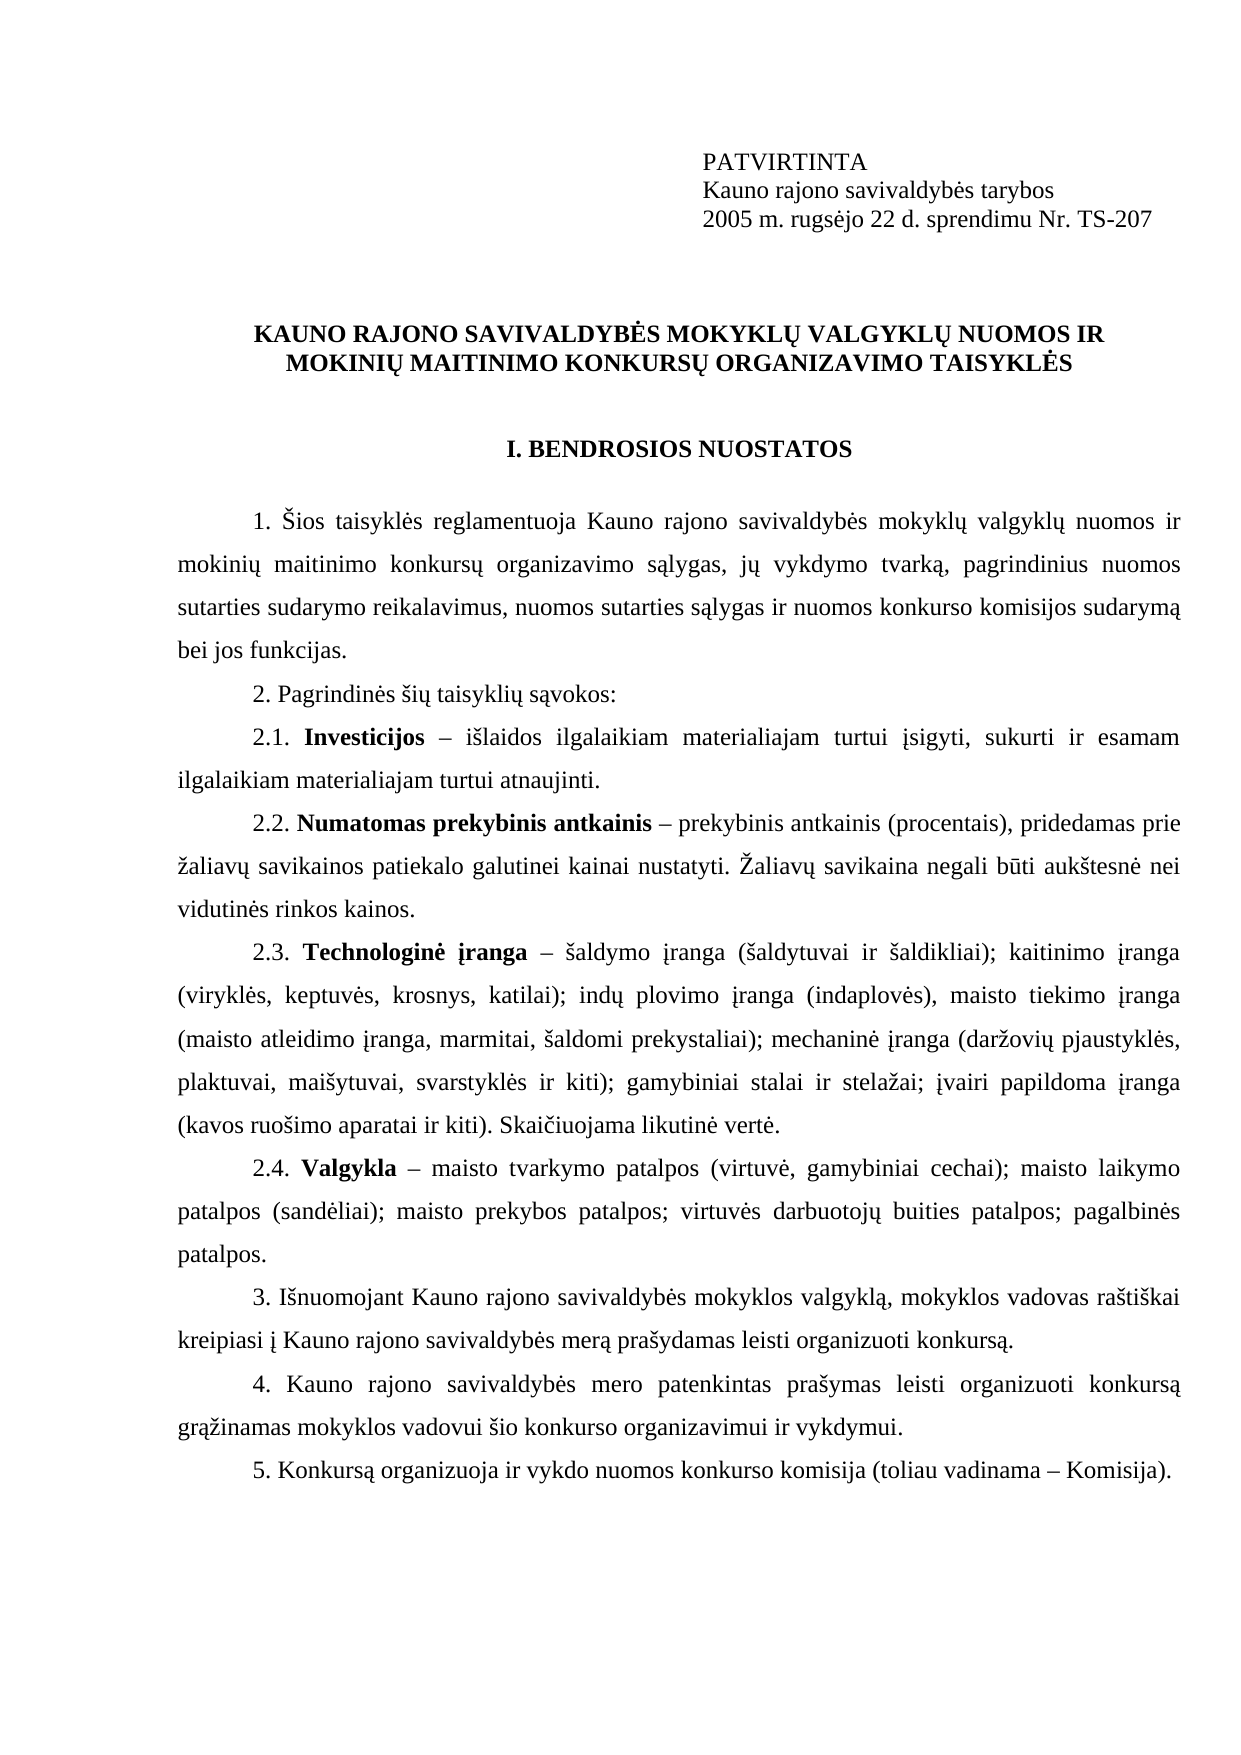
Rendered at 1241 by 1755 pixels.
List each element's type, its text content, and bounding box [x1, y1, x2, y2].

text 3. Išnuomojant Kauno rajono savivaldybės mokyklos valgyklą, mokyklos vadovas raštiškai kreipiasi į Kauno rajono savivaldybės merą prašydamas leisti organizuoti konkursą. [177, 1282, 1181, 1354]
text 1. Šios taisyklės reglamentuoja Kauno rajono savivaldybės mokyklų valgyklų nuomos ir mokinių maitinimo konkursų organizavimo sąlygas, jų vykdymo tvarką, pagrindinius nuomos sutarties sudarymo reikalavimus, nuomos sutarties sąlygas ir nuomos konkurso komisijos sudarymą bei jos funkcijas. [177, 506, 1181, 664]
text 2.2. Numatomas prekybinis antkainis – prekybinis antkainis (procentais), pridedamas prie žaliavų savikainos patiekalo galutinei kainai nustatyti. Žaliavų savikaina negali būti aukštesnė nei vidutinės rinkos kainos. [177, 808, 1181, 923]
text 5. Konkursą organizuoja ir vykdo nuomos konkurso komisija (toliau vadinama – Komisija). [177, 1455, 1181, 1484]
text I. BENDROSIOS NUOSTATOS [177, 434, 1181, 463]
text PATVIRTINTA [177, 147, 1181, 176]
text 2.1. Investicijos – išlaidos ilgalaikiam materialiajam turtui įsigyti, sukurti ir esamam ilgalaikiam materialiajam turtui atnaujinti. [177, 722, 1181, 794]
text 2.3. Technologinė įranga – šaldymo įranga (šaldytuvai ir šaldikliai); kaitinimo įranga (viryklės, keptuvės, krosnys, katilai); indų plovimo įranga (indaplovės), maisto tiekimo įranga (maisto atleidimo įranga, marmitai, šaldomi prekystaliai); mechaninė įranga (daržovių pjaustyklės, plaktuvai, maišytuvai, svarstyklės ir kiti); gamybiniai stalai ir stelažai; įvairi papildoma įranga (kavos ruošimo aparatai ir kiti). Skaičiuojama likutinė vertė. [177, 937, 1181, 1139]
text 2005 m. rugsėjo 22 d. sprendimu Nr. TS-207 [177, 204, 1181, 233]
text MOKINIŲ MAITINIMO KONKURSŲ ORGANIZAVIMO TAISYKLĖS [177, 348, 1181, 377]
text 2. Pagrindinės šių taisyklių sąvokos: [177, 679, 1181, 707]
text Kauno rajono savivaldybės tarybos [177, 176, 1181, 204]
text 2.4. Valgykla – maisto tvarkymo patalpos (virtuvė, gamybiniai cechai); maisto laikymo patalpos (sandėliai); maisto prekybos patalpos; virtuvės darbuotojų buities patalpos; pagalbinės patalpos. [177, 1153, 1181, 1268]
text 4. Kauno rajono savivaldybės mero patenkintas prašymas leisti organizuoti konkursą grąžinamas mokyklos vadovui šio konkurso organizavimui ir vykdymui. [177, 1369, 1181, 1441]
text KAUNO RAJONO SAVIVALDYBĖS MOKYKLŲ VALGYKLŲ NUOMOS IR [177, 319, 1181, 348]
